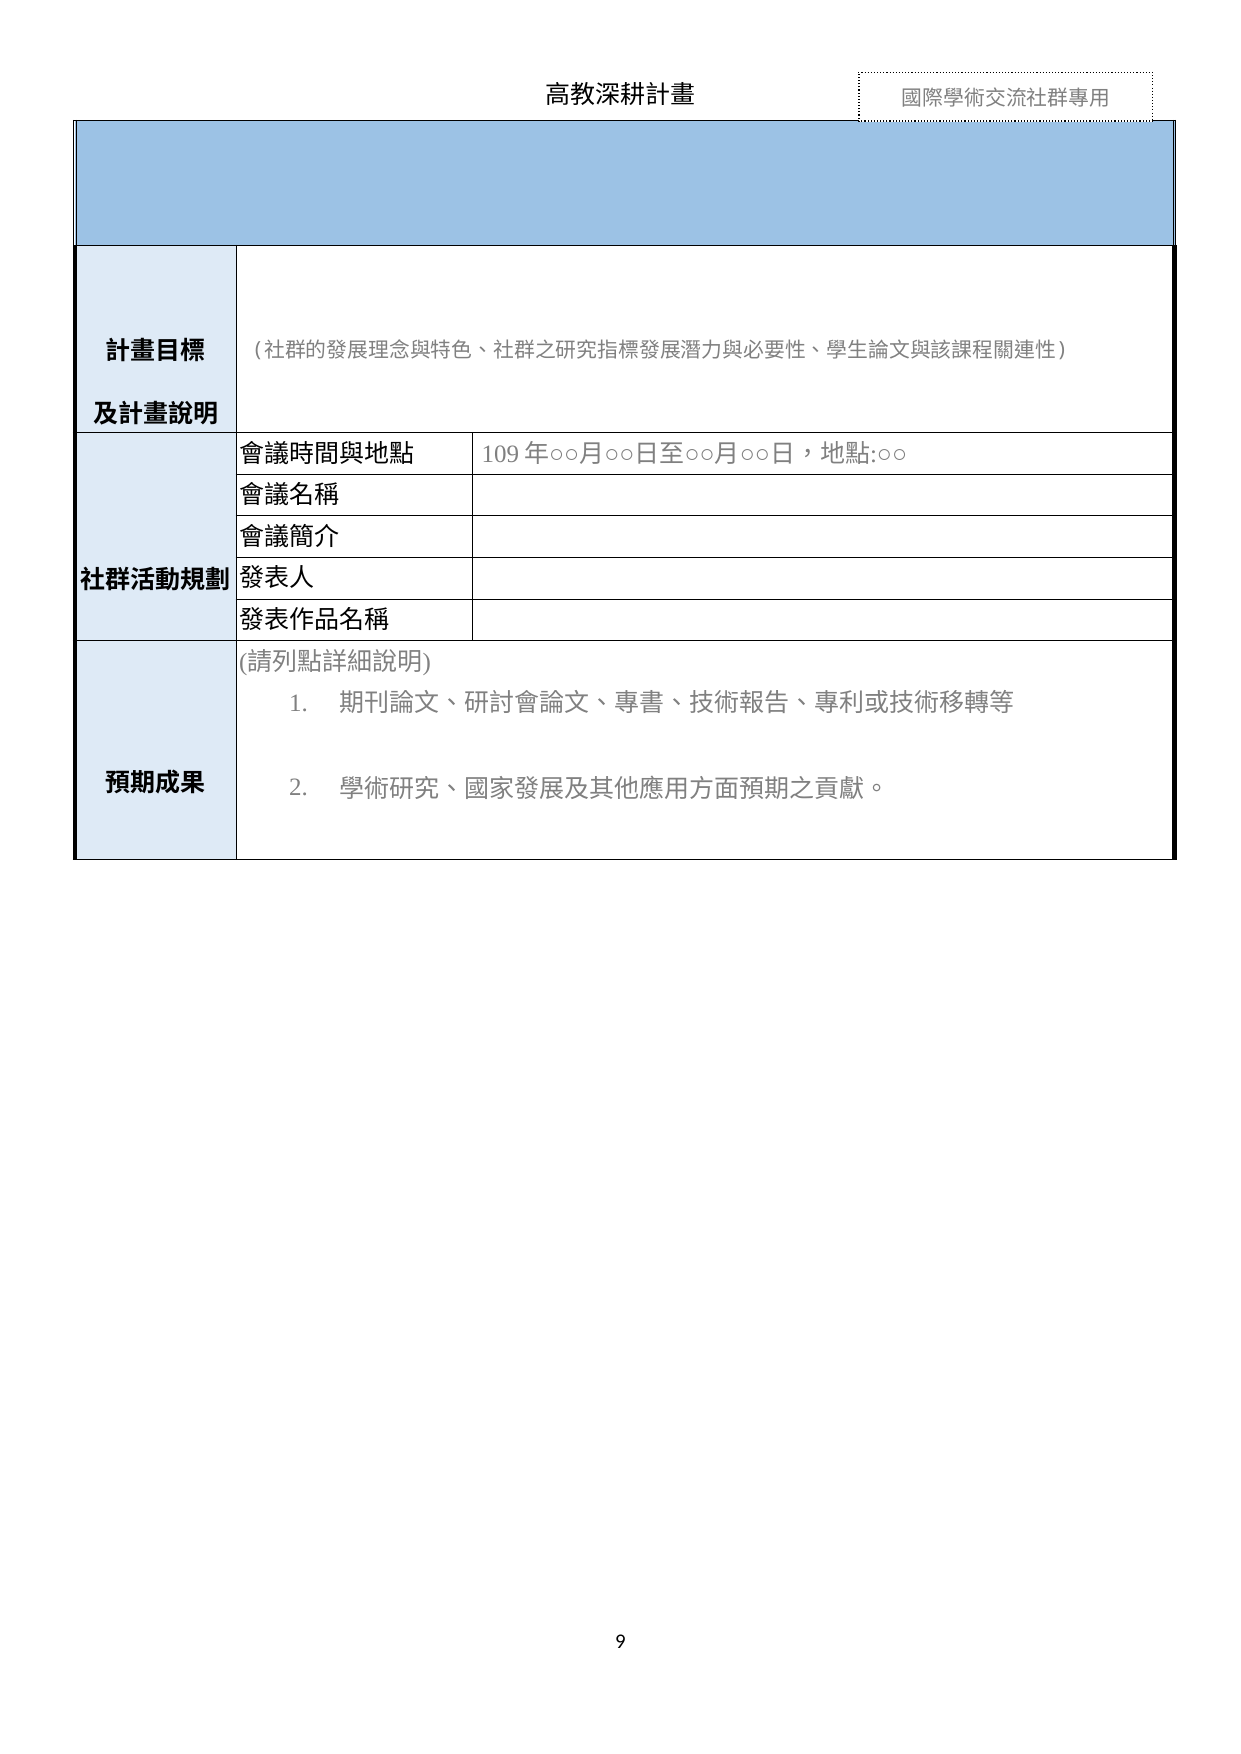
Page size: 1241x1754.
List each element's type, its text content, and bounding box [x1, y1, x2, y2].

table_cell 預期成果 [77, 641, 236, 859]
table_cell (社群的發展理念與特色、社群之研究指標發展潛力與必要性、學生論文與該課程關連性) [237, 246, 1172, 432]
table_cell [473, 475, 1172, 515]
table_cell 社群活動規劃 [77, 433, 236, 640]
table_cell 發表人 [237, 558, 472, 598]
table_cell [473, 516, 1172, 557]
table_cell [77, 121, 1173, 245]
table_cell 發表作品名稱 [237, 600, 472, 640]
table_cell [473, 600, 1172, 640]
table_cell 會議時間與地點 [237, 433, 472, 474]
table_cell 會議簡介 [237, 516, 472, 557]
table_cell 計畫目標 及計畫說明 [77, 246, 236, 432]
table_cell (請列點詳細說明) 期刊論文、研討會論文、專書、技術報告、專利或技術移轉等 學術研究、國家發展及其他應用方面預期之貢獻。 [237, 641, 1172, 859]
table_cell 會議名稱 [237, 475, 472, 515]
table_cell [473, 558, 1172, 598]
table_cell 109年○○月○○日至○○月○○日，地點:○○ [473, 433, 1172, 474]
